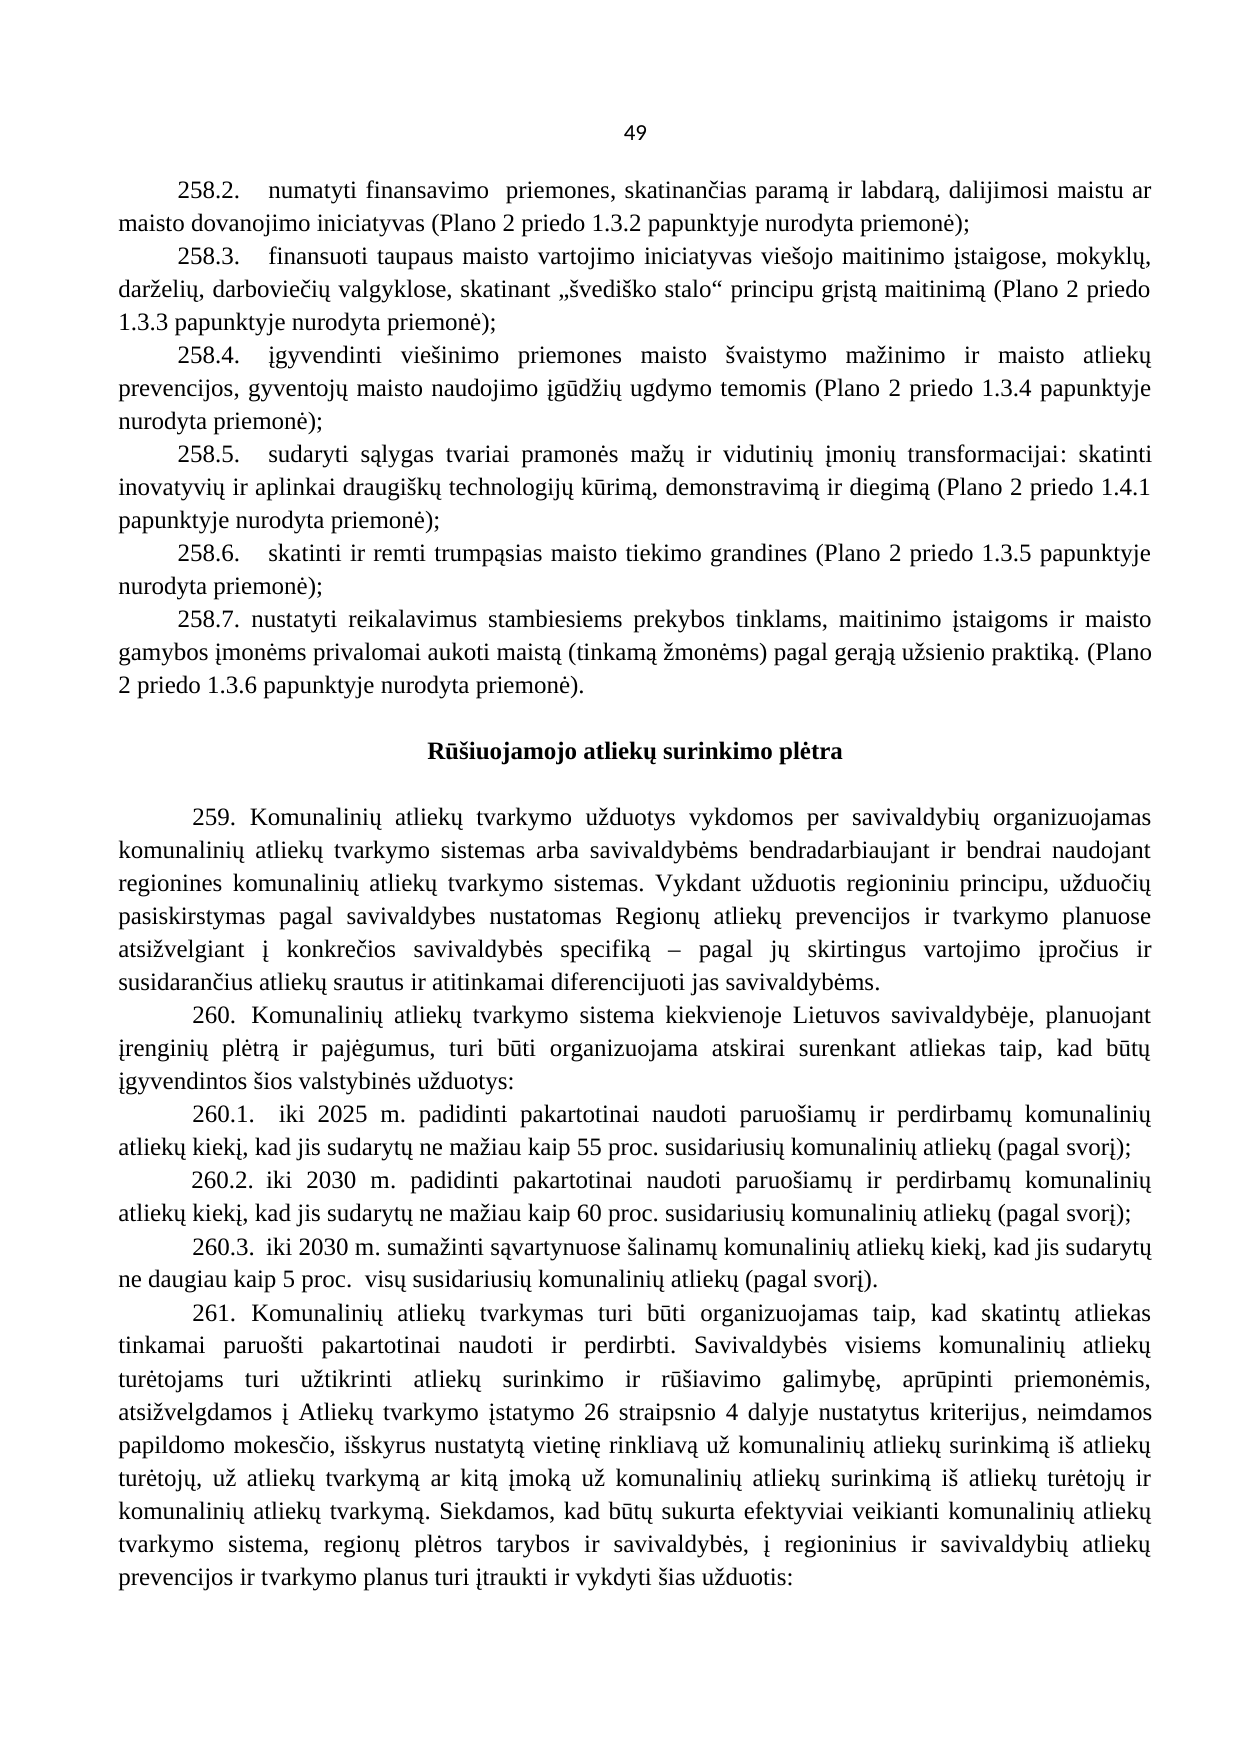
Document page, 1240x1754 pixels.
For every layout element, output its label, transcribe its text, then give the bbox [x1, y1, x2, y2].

text 258.7. nustatyti reikalavimus stambiesiems prekybos tinklams, maitinimo įstaigoms ir maisto gamybos įmonėms privalomai aukoti maistą (tinkamą žmonėms) pagal gerąją užsienio praktiką. (Plano 2 priedo 1.3.6 papunktyje nurodyta priemonė). [118, 604, 1152, 699]
text 258.4. įgyvendinti viešinimo priemones maisto švaistymo mažinimo ir maisto atliekų prevencijos, gyventojų maisto naudojimo įgūdžių ugdymo temomis (Plano 2 priedo 1.3.4 papunktyje nurodyta priemonė); [118, 340, 1152, 435]
text Rūšiuojamojo atliekų surinkimo plėtra [118, 736, 1152, 765]
text 258.2. numatyti finansavimo priemones, skatinančias paramą ir labdarą, dalijimosi maistu ar maisto dovanojimo iniciatyvas (Plano 2 priedo 1.3.2 papunktyje nurodyta priemonė); [118, 175, 1152, 237]
text 258.6. skatinti ir remti trumpąsias maisto tiekimo grandines (Plano 2 priedo 1.3.5 papunktyje nurodyta priemonė); [118, 538, 1152, 600]
text 258.5. sudaryti sąlygas tvariai pramonės mažų ir vidutinių įmonių transformacijai: skatinti inovatyvių ir aplinkai draugiškų technologijų kūrimą, demonstravimą ir diegimą (Plano 2 priedo 1.4.1 papunktyje nurodyta priemonė); [118, 439, 1152, 534]
text 261. Komunalinių atliekų tvarkymas turi būti organizuojamas taip, kad skatintų atliekas tinkamai paruošti pakartotinai naudoti ir perdirbti. Savivaldybės visiems komunalinių atliekų turėtojams turi užtikrinti atliekų surinkimo ir rūšiavimo galimybę, aprūpinti priemonėmis, atsižvelgdamos į Atliekų tvarkymo įstatymo 26 straipsnio 4 dalyje nustatytus kriterijus, neimdamos papildomo mokesčio, išskyrus nustatytą vietinę rinkliavą už komunalinių atliekų surinkimą iš atliekų turėtojų, už atliekų tvarkymą ar kitą įmoką už komunalinių atliekų surinkimą iš atliekų turėtojų ir komunalinių atliekų tvarkymą. Siekdamos, kad būtų sukurta efektyviai veikianti komunalinių atliekų tvarkymo sistema, regionų plėtros tarybos ir savivaldybės, į regioninius ir savivaldybių atliekų prevencijos ir tvarkymo planus turi įtraukti ir vykdyti šias užduotis: [118, 1298, 1152, 1591]
text 259. Komunalinių atliekų tvarkymo užduotys vykdomos per savivaldybių organizuojamas komunalinių atliekų tvarkymo sistemas arba savivaldybėms bendradarbiaujant ir bendrai naudojant regionines komunalinių atliekų tvarkymo sistemas. Vykdant užduotis regioniniu principu, užduočių pasiskirstymas pagal savivaldybes nustatomas Regionų atliekų prevencijos ir tvarkymo planuose atsižvelgiant į konkrečios savivaldybės specifiką – pagal jų skirtingus vartojimo įpročius ir susidarančius atliekų srautus ir atitinkamai diferencijuoti jas savivaldybėms. [118, 802, 1152, 996]
text 260.3. iki 2030 m. sumažinti sąvartynuose šalinamų komunalinių atliekų kiekį, kad jis sudarytų ne daugiau kaip 5 proc. visų susidariusių komunalinių atliekų (pagal svorį). [118, 1232, 1152, 1293]
text 260. Komunalinių atliekų tvarkymo sistema kiekvienoje Lietuvos savivaldybėje, planuojant įrenginių plėtrą ir pajėgumus, turi būti organizuojama atskirai surenkant atliekas taip, kad būtų įgyvendintos šios valstybinės užduotys: [118, 1000, 1152, 1095]
text 260.1. iki 2025 m. padidinti pakartotinai naudoti paruošiamų ir perdirbamų komunalinių atliekų kiekį, kad jis sudarytų ne mažiau kaip 55 proc. susidariusių komunalinių atliekų (pagal svorį); [118, 1099, 1152, 1161]
text 260.2. iki 2030 m. padidinti pakartotinai naudoti paruošiamų ir perdirbamų komunalinių atliekų kiekį, kad jis sudarytų ne mažiau kaip 60 proc. susidariusių komunalinių atliekų (pagal svorį); [118, 1166, 1152, 1227]
text 258.3. finansuoti taupaus maisto vartojimo iniciatyvas viešojo maitinimo įstaigose, mokyklų, darželių, darboviečių valgyklose, skatinant „švediško stalo“ principu grįstą maitinimą (Plano 2 priedo 1.3.3 papunktyje nurodyta priemonė); [118, 241, 1152, 336]
